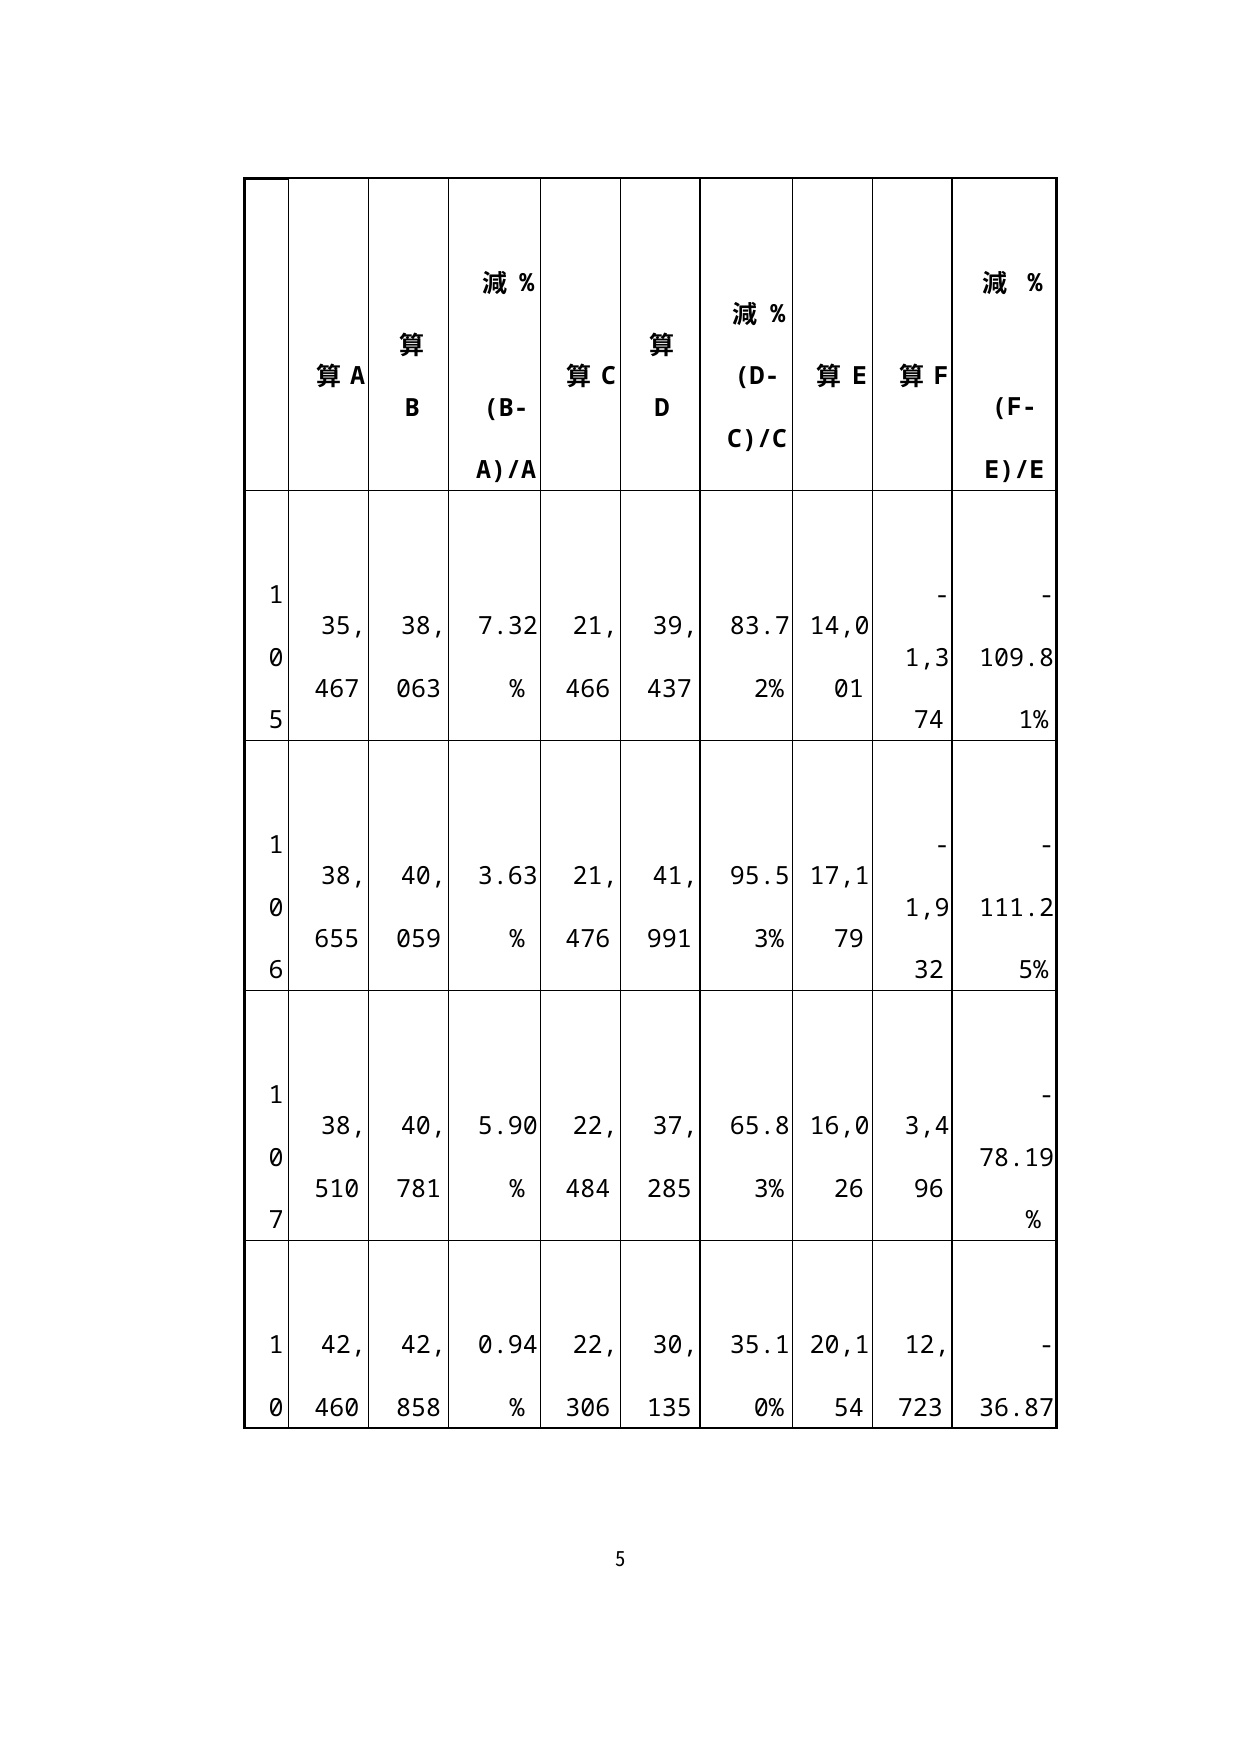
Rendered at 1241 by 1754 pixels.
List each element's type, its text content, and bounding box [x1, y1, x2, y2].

table_cell 減% (F-E)/E [953, 179, 1055, 489]
table_cell -78.19% [953, 991, 1055, 1240]
table_cell -1,932 [873, 741, 951, 990]
table_cell 107 [246, 991, 288, 1240]
table_cell 40,059 [369, 741, 448, 990]
table_cell 算F [873, 179, 951, 489]
table_cell 37,285 [621, 991, 699, 1240]
table_cell 40,781 [369, 991, 448, 1240]
table_cell 3,496 [873, 991, 951, 1240]
table_cell 算C [541, 179, 620, 489]
table_cell 14,001 [793, 491, 872, 740]
table_cell 22,306 [541, 1241, 620, 1427]
table_cell 38,510 [289, 991, 368, 1240]
table_cell 減% (D-C)/C [701, 179, 792, 489]
table_cell 5.90% [449, 991, 540, 1240]
table_cell 30,135 [621, 1241, 699, 1427]
table_cell 41,991 [621, 741, 699, 990]
table_cell 12,723 [873, 1241, 951, 1427]
table_cell -1,374 [873, 491, 951, 740]
table_cell 20,154 [793, 1241, 872, 1427]
table_cell 65.83% [701, 991, 792, 1240]
table_cell 83.72% [701, 491, 792, 740]
table_cell 算B [369, 179, 448, 489]
table_cell 95.53% [701, 741, 792, 990]
table_header 年度 [246, 180, 288, 489]
table_cell 42,858 [369, 1241, 448, 1427]
table_cell 35,467 [289, 491, 368, 740]
table_cell 預算A [289, 179, 368, 489]
table_cell 17,179 [793, 741, 872, 990]
table_cell 35.10% [701, 1241, 792, 1427]
table_cell 106 [246, 741, 288, 990]
table_cell 21,476 [541, 741, 620, 990]
table_cell 39,437 [621, 491, 699, 740]
table_cell 22,484 [541, 991, 620, 1240]
table_cell 38,655 [289, 741, 368, 990]
table_cell 21,466 [541, 491, 620, 740]
table_cell 3.63% [449, 741, 540, 990]
table_cell 10 [246, 1241, 288, 1427]
table_cell 7.32% [449, 491, 540, 740]
table_cell -36.87 [953, 1241, 1055, 1427]
table_cell 42,460 [289, 1241, 368, 1427]
table_cell 16,026 [793, 991, 872, 1240]
table_cell -111.25% [953, 741, 1055, 990]
table_cell 算E [793, 179, 872, 489]
table_cell 算D [621, 179, 699, 489]
table_cell 38,063 [369, 491, 448, 740]
table_cell 105 [246, 491, 288, 740]
table_cell -109.81% [953, 491, 1055, 740]
table_cell 0.94% [449, 1241, 540, 1427]
table_cell 減% (B-A)/A [449, 179, 540, 489]
